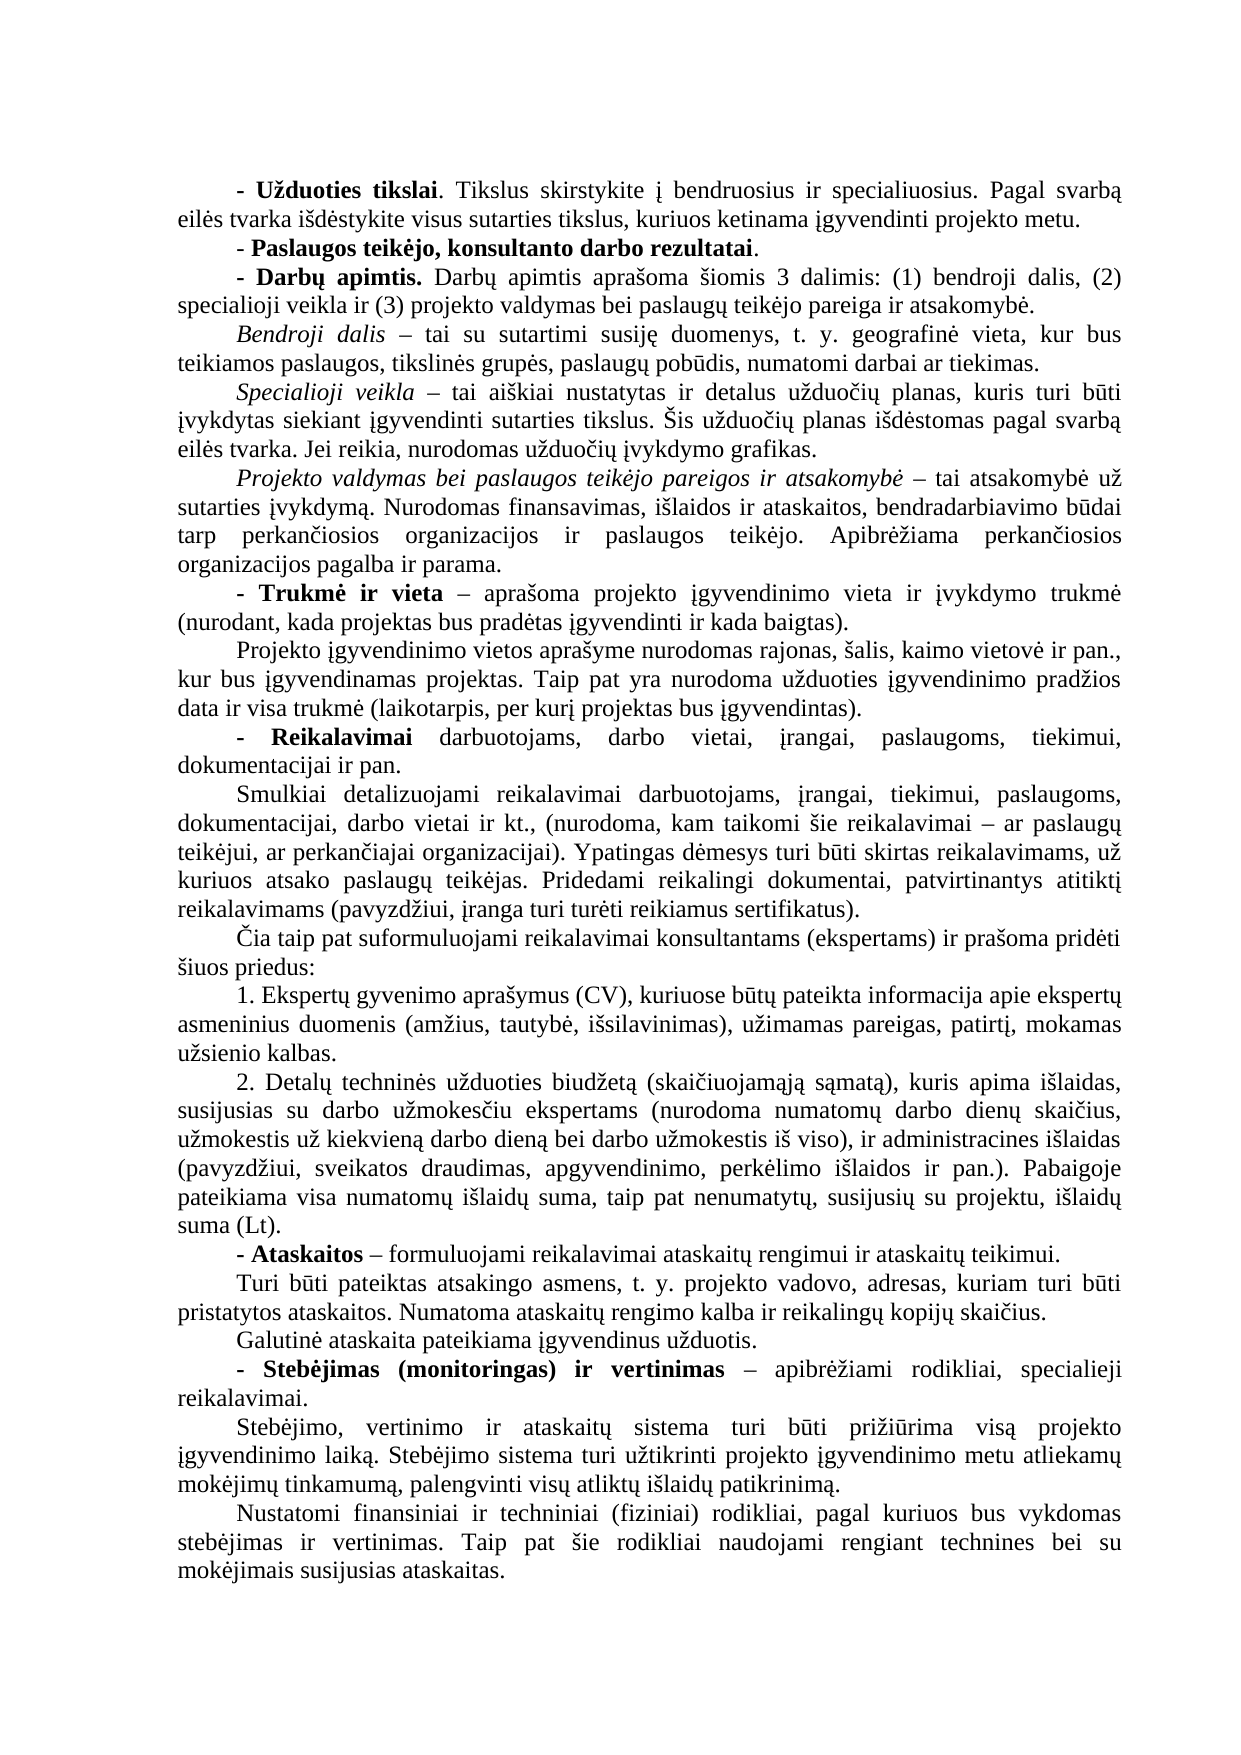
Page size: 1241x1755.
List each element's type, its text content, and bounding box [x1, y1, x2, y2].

text Projekto įgyvendinimo vietos aprašyme nurodomas rajonas, šalis, kaimo vietovė ir pan., kur bus įgyvendinamas projektas. Taip pat yra nurodoma užduoties įgyvendinimo pradžios data ir visa trukmė (laikotarpis, per kurį projektas bus įgyvendintas). [177, 636, 1122, 722]
text Smulkiai detalizuojami reikalavimai darbuotojams, įrangai, tiekimui, paslaugoms, dokumentacijai, darbo vietai ir kt., (nurodoma, kam taikomi šie reikalavimai – ar paslaugų teikėjui, ar perkančiajai organizacijai). Ypatingas dėmesys turi būti skirtas reikalavimams, už kuriuos atsako paslaugų teikėjas. Pridedami reikalingi dokumentai, patvirtinantys atitiktį reikalavimams (pavyzdžiui, įranga turi turėti reikiamus sertifikatus). [177, 779, 1122, 923]
text 2. Detalų techninės užduoties biudžetą (skaičiuojamąją sąmatą), kuris apima išlaidas, susijusias su darbo užmokesčiu ekspertams (nurodoma numatomų darbo dienų skaičius, užmokestis už kiekvieną darbo dieną bei darbo užmokestis iš viso), ir administracines išlaidas (pavyzdžiui, sveikatos draudimas, apgyvendinimo, perkėlimo išlaidos ir pan.). Pabaigoje pateikiama visa numatomų išlaidų suma, taip pat nenumatytų, susijusių su projektu, išlaidų suma (Lt). [177, 1067, 1122, 1239]
text Nustatomi finansiniai ir techniniai (fiziniai) rodikliai, pagal kuriuos bus vykdomas stebėjimas ir vertinimas. Taip pat šie rodikliai naudojami rengiant technines bei su mokėjimais susijusias ataskaitas. [177, 1498, 1122, 1584]
text - Paslaugos teikėjo, konsultanto darbo rezultatai. [177, 233, 1122, 262]
text Čia taip pat suformuluojami reikalavimai konsultantams (ekspertams) ir prašoma pridėti šiuos priedus: [177, 923, 1122, 981]
text Turi būti pateiktas atsakingo asmens, t. y. projekto vadovo, adresas, kuriam turi būti pristatytos ataskaitos. Numatoma ataskaitų rengimo kalba ir reikalingų kopijų skaičius. [177, 1268, 1122, 1326]
text 1. Ekspertų gyvenimo aprašymus (CV), kuriuose būtų pateikta informacija apie ekspertų asmeninius duomenis (amžius, tautybė, išsilavinimas), užimamas pareigas, patirtį, mokamas užsienio kalbas. [177, 981, 1122, 1067]
text Projekto valdymas bei paslaugos teikėjo pareigos ir atsakomybė – tai atsakomybė už sutarties įvykdymą. Nurodomas finansavimas, išlaidos ir ataskaitos, bendradarbiavimo būdai tarp perkančiosios organizacijos ir paslaugos teikėjo. Apibrėžiama perkančiosios organizacijos pagalba ir parama. [177, 463, 1122, 578]
text - Ataskaitos – formuluojami reikalavimai ataskaitų rengimui ir ataskaitų teikimui. [177, 1239, 1122, 1268]
text Galutinė ataskaita pateikiama įgyvendinus užduotis. [177, 1326, 1122, 1354]
text Bendroji dalis – tai su sutartimi susiję duomenys, t. y. geografinė vieta, kur bus teikiamos paslaugos, tikslinės grupės, paslaugų pobūdis, numatomi darbai ar tiekimas. [177, 319, 1122, 377]
text - Reikalavimai darbuotojams, darbo vietai, įrangai, paslaugoms, tiekimui, dokumentacijai ir pan. [177, 722, 1122, 779]
text Specialioji veikla – tai aiškiai nustatytas ir detalus užduočių planas, kuris turi būti įvykdytas siekiant įgyvendinti sutarties tikslus. Šis užduočių planas išdėstomas pagal svarbą eilės tvarka. Jei reikia, nurodomas užduočių įvykdymo grafikas. [177, 377, 1122, 463]
text - Užduoties tikslai. Tikslus skirstykite į bendruosius ir specialiuosius. Pagal svarbą eilės tvarka išdėstykite visus sutarties tikslus, kuriuos ketinama įgyvendinti projekto metu. [177, 176, 1122, 233]
text Stebėjimo, vertinimo ir ataskaitų sistema turi būti prižiūrima visą projekto įgyvendinimo laiką. Stebėjimo sistema turi užtikrinti projekto įgyvendinimo metu atliekamų mokėjimų tinkamumą, palengvinti visų atliktų išlaidų patikrinimą. [177, 1412, 1122, 1498]
text - Stebėjimas (monitoringas) ir vertinimas – apibrėžiami rodikliai, specialieji reikalavimai. [177, 1354, 1122, 1412]
text - Darbų apimtis. Darbų apimtis aprašoma šiomis 3 dalimis: (1) bendroji dalis, (2) specialioji veikla ir (3) projekto valdymas bei paslaugų teikėjo pareiga ir atsakomybė. [177, 262, 1122, 319]
text - Trukmė ir vieta – aprašoma projekto įgyvendinimo vieta ir įvykdymo trukmė (nurodant, kada projektas bus pradėtas įgyvendinti ir kada baigtas). [177, 578, 1122, 636]
